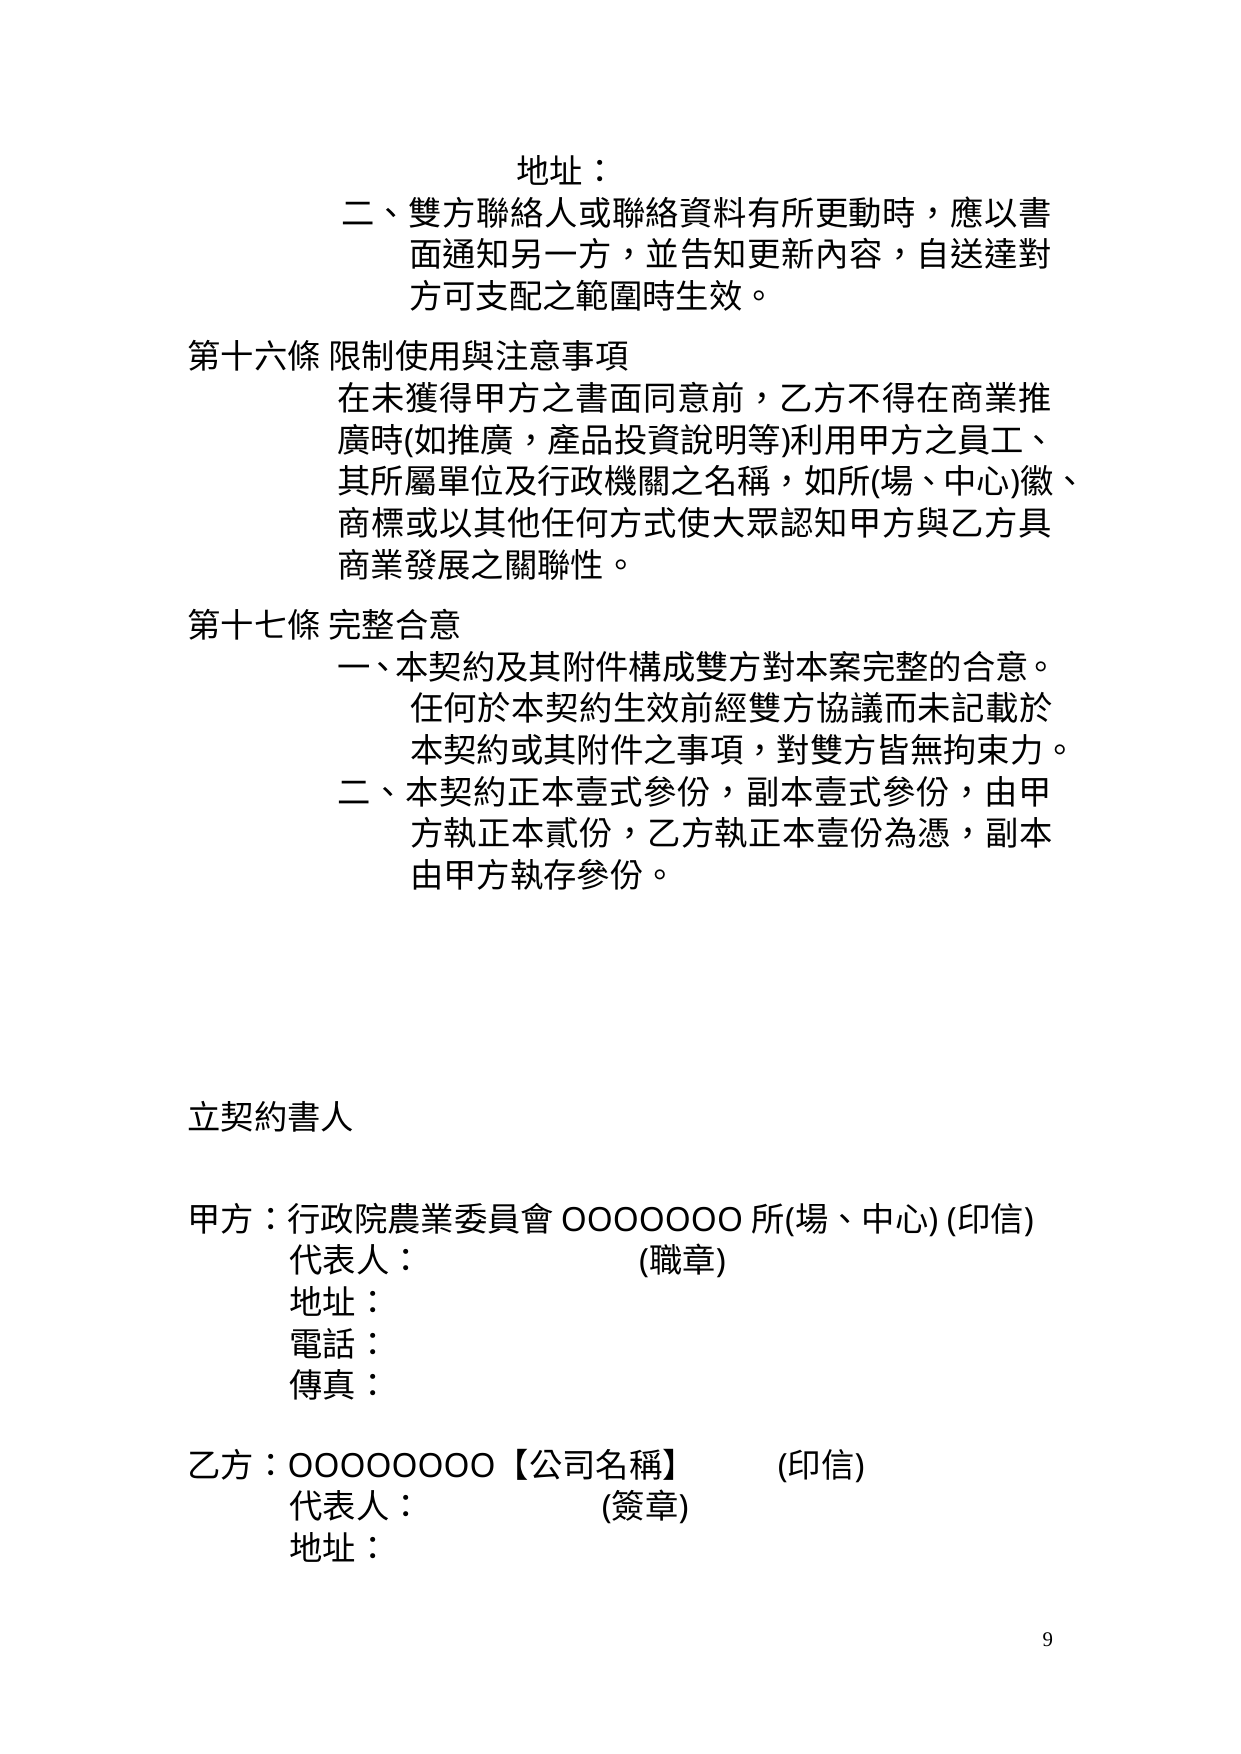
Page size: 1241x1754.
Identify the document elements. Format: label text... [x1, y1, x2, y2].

text 一、本契約及其附件構成雙方對本案完整的合意。任何於本契約生效前經雙方協議而未記載於本契約或其附件之事項，對雙方皆無拘束力。 [337, 646, 1053, 771]
text 代表人： (職章) [187, 1239, 1053, 1281]
text 二、雙方聯絡人或聯絡資料有所更動時，應以書面通知另一方，並告知更新內容，自送達對方可支配之範圍時生效。 [341, 192, 1053, 317]
text 乙方：OOOOOOOO【公司名稱】 (印信) [187, 1444, 1053, 1485]
text 地址： [412, 150, 1053, 192]
text 甲方：行政院農業委員會OOOOOOO 所(場、中心) (印信) [187, 1198, 1053, 1239]
text 地址： [187, 1281, 1053, 1323]
subtitle 第十七條 完整合意 [187, 604, 1053, 646]
text 傳真： [187, 1364, 1053, 1406]
subtitle 第十六條 限制使用與注意事項 [187, 335, 1053, 377]
text 代表人： (簽章) [187, 1485, 1053, 1527]
text 在未獲得甲方之書面同意前，乙方不得在商業推廣時(如推廣，產品投資說明等)利用甲方之員工、其所屬單位及行政機關之名稱，如所(場、中心)徽、商標或以其他任何方式使大眾認知甲方與乙方具商業發展之關聯性。 [337, 377, 1053, 585]
text 立契約書人 [187, 1096, 1053, 1137]
text 二、本契約正本壹式參份，副本壹式參份，由甲方執正本貳份，乙方執正本壹份為憑，副本由甲方執存參份。 [337, 771, 1053, 896]
text 地址： [187, 1527, 1053, 1569]
text 電話： [187, 1323, 1053, 1364]
